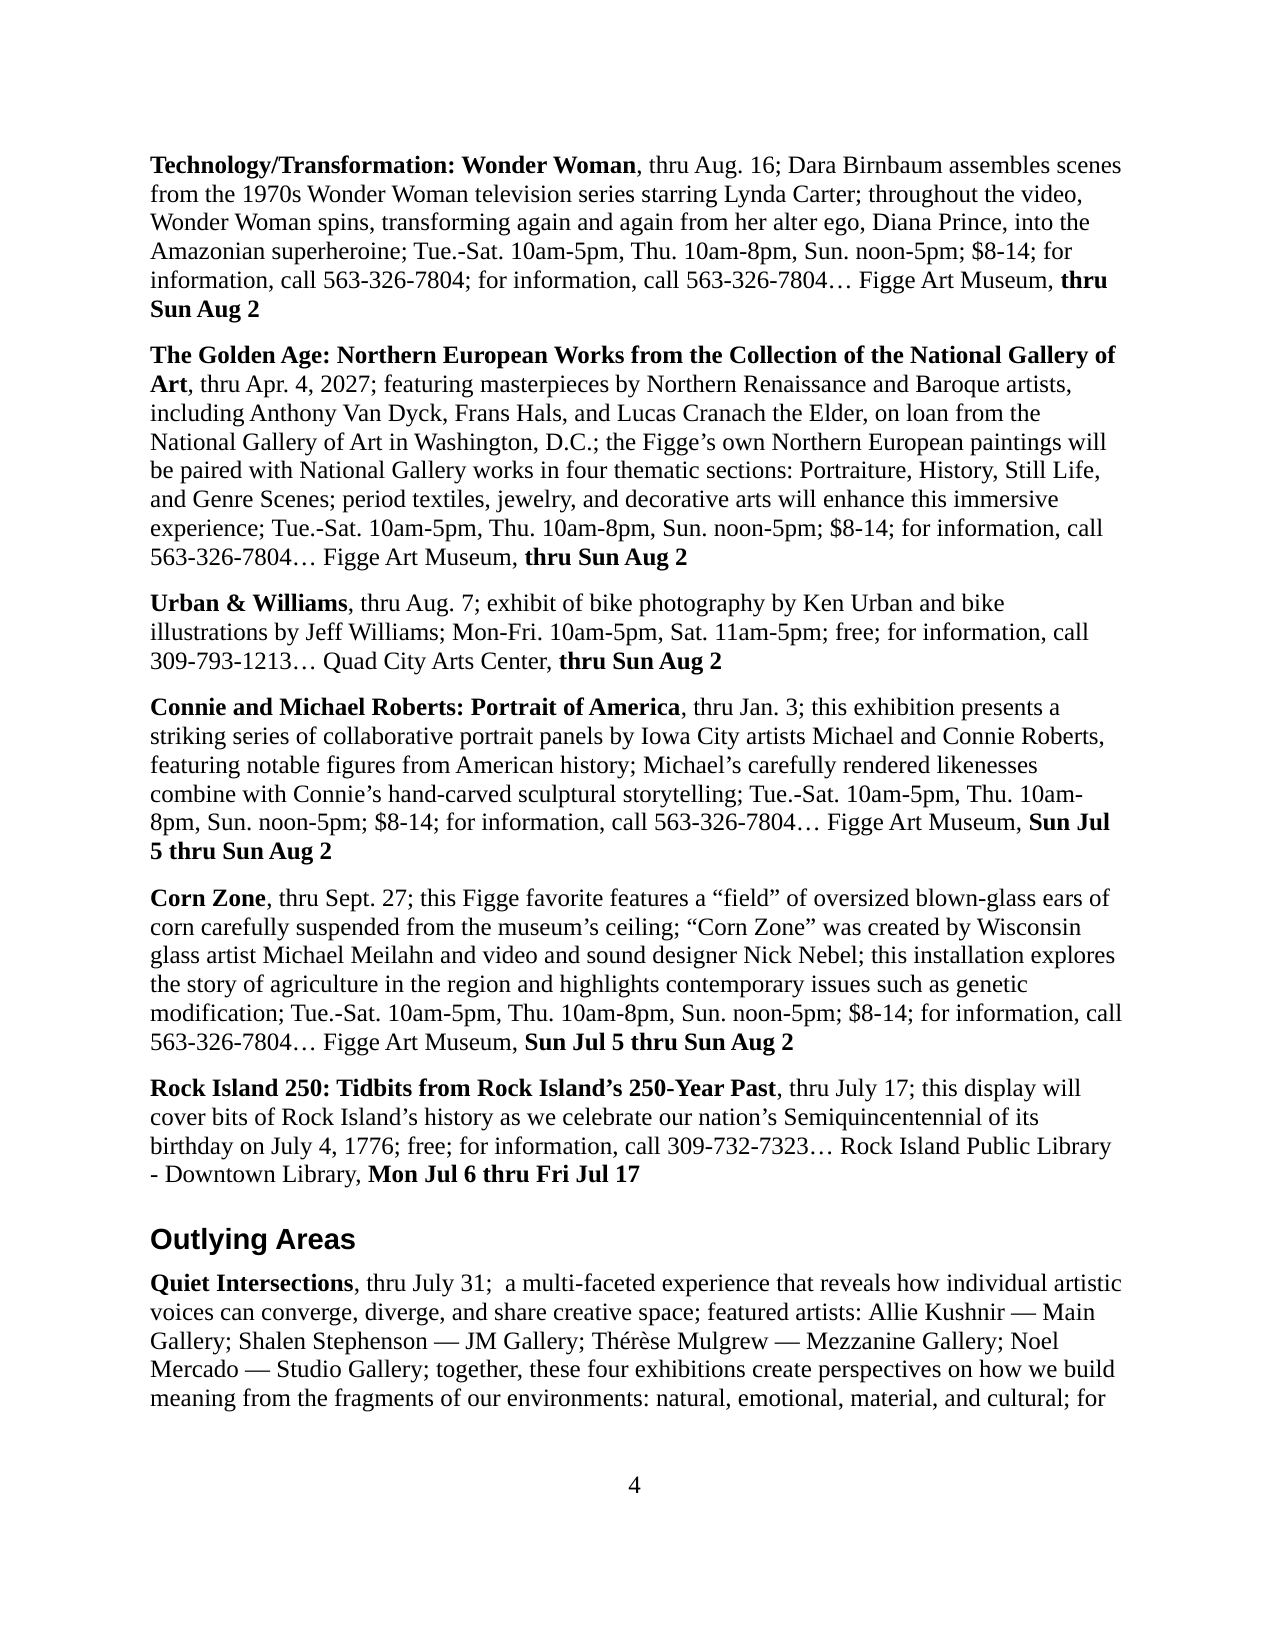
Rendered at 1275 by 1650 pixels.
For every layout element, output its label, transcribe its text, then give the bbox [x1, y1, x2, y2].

subtitle Outlying Areas [150, 1222, 1125, 1256]
text Technology/Transformation: Wonder Woman, thru Aug. 16; Dara Birnbaum assembles scenes from the 1970s Wonder Woman television series starring Lynda Carter; throughout the video, Wonder Woman spins, transforming again and again from her alter ego, Diana Prince, into the Amazonian superheroine; Tue.-Sat. 10am-5pm, Thu. 10am-8pm, Sun. noon-5pm; $8-14; for information, call 563-326-7804; for information, call 563-326-7804… Figge Art Museum, thru Sun Aug 2 [150, 150, 1125, 322]
text Connie and Michael Roberts: Portrait of America, thru Jan. 3; this exhibition presents a striking series of collaborative portrait panels by Iowa City artists Michael and Connie Roberts, featuring notable figures from American history; Michael’s carefully rendered likenesses combine with Connie’s hand-carved sculptural storytelling; Tue.-Sat. 10am-5pm, Thu. 10am-8pm, Sun. noon-5pm; $8-14; for information, call 563-326-7804… Figge Art Museum, Sun Jul 5 thru Sun Aug 2 [150, 692, 1125, 865]
text Rock Island 250: Tidbits from Rock Island’s 250-Year Past, thru July 17; this display will cover bits of Rock Island’s history as we celebrate our nation’s Semiquincentennial of its birthday on July 4, 1776; free; for information, call 309-732-7323… Rock Island Public Library - Downtown Library, Mon Jul 6 thru Fri Jul 17 [150, 1073, 1125, 1188]
text Corn Zone, thru Sept. 27; this Figge favorite features a “field” of oversized blown-glass ears of corn carefully suspended from the museum’s ceiling; “Corn Zone” was created by Wisconsin glass artist Michael Meilahn and video and sound designer Nick Nebel; this installation explores the story of agriculture in the region and highlights contemporary issues such as genetic modification; Tue.-Sat. 10am-5pm, Thu. 10am-8pm, Sun. noon-5pm; $8-14; for information, call 563-326-7804… Figge Art Museum, Sun Jul 5 thru Sun Aug 2 [150, 883, 1125, 1055]
text The Golden Age: Northern European Works from the Collection of the National Gallery of Art, thru Apr. 4, 2027; featuring masterpieces by Northern Renaissance and Baroque artists, including Anthony Van Dyck, Frans Hals, and Lucas Cranach the Elder, on loan from the National Gallery of Art in Washington, D.C.; the Figge’s own Northern European paintings will be paired with National Gallery works in four thematic sections: Portraiture, History, Still Life, and Genre Scenes; period textiles, jewelry, and decorative arts will enhance this immersive experience; Tue.-Sat. 10am-5pm, Thu. 10am-8pm, Sun. noon-5pm; $8-14; for information, call 563-326-7804… Figge Art Museum, thru Sun Aug 2 [150, 340, 1125, 570]
text Urban & Williams, thru Aug. 7; exhibit of bike photography by Ken Urban and bike illustrations by Jeff Williams; Mon-Fri. 10am-5pm, Sat. 11am-5pm; free; for information, call 309-793-1213… Quad City Arts Center, thru Sun Aug 2 [150, 588, 1125, 674]
text Quiet Intersections, thru July 31; a multi‑faceted experience that reveals how individual artistic voices can converge, diverge, and share creative space; featured artists: Allie Kushnir — Main Gallery; Shalen Stephenson — JM Gallery; Thérèse Mulgrew — Mezzanine Gallery; Noel Mercado — Studio Gallery; together, these four exhibitions create perspectives on how we build meaning from the fragments of our environments: natural, emotional, material, and cultural; for [150, 1268, 1125, 1412]
